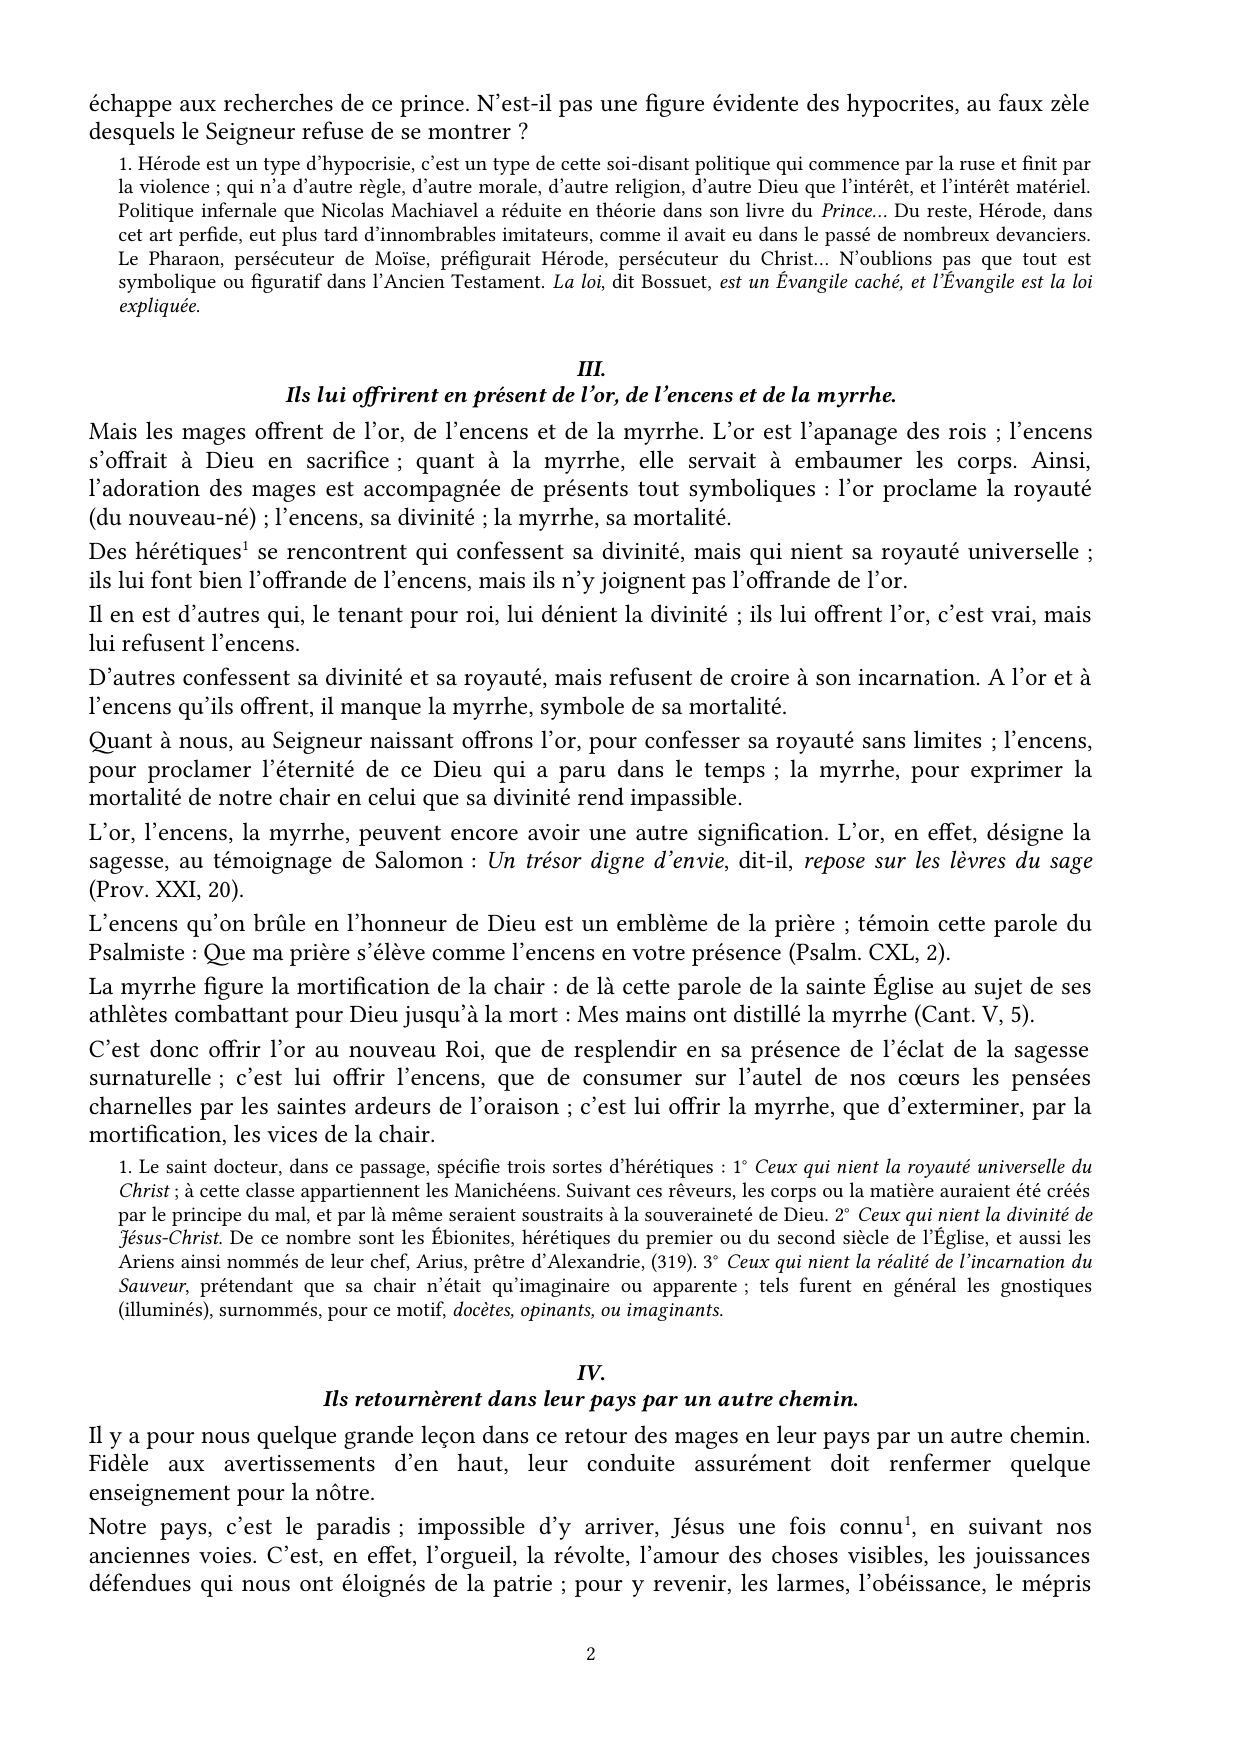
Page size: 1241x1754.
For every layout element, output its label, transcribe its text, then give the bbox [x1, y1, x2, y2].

text Mais les mages offrent de l’or, de l’encens et de la myrrhe. L’or est l’apanage des rois ; l’encens s’offrait à Dieu en sacrifice ; quant à la myrrhe, elle servait à embaumer les corps. Ainsi, l’adoration des mages est accompagnée de présents tout symboliques : l’or proclame la royauté (du nouveau-né) ; l’encens, sa divinité ; la myrrhe, sa mortalité. [88, 417, 1093, 531]
text échappe aux recherches de ce prince. N’est-il pas une figure évidente des hypocrites, au faux zèle desquels le Seigneur refuse de se montrer ? [88, 88, 1093, 146]
text III. Ils lui offrirent en présent de l’or, de l’encens et de la myrrhe. [88, 356, 1093, 408]
text Il en est d’autres qui, le tenant pour roi, lui dénient la divinité ; ils lui offrent l’or, c’est vrai, mais lui refusent l’encens. [88, 600, 1093, 657]
text D’autres confessent sa divinité et sa royauté, mais refusent de croire à son incarnation. A l’or et à l’encens qu’ils offrent, il manque la myrrhe, symbole de sa mortalité. [88, 663, 1093, 720]
text C’est donc offrir l’or au nouveau Roi, que de resplendir en sa présence de l’éclat de la sagesse surnaturelle ; c’est lui offrir l’encens, que de consumer sur l’autel de nos cœurs les pensées charnelles par les saintes ardeurs de l’oraison ; c’est lui offrir la myrrhe, que d’exterminer, par la mortification, les vices de la chair. [88, 1035, 1093, 1149]
text IV. Ils retournèrent dans leur pays par un autre chemin. [88, 1359, 1093, 1412]
text Il y a pour nous quelque grande leçon dans ce retour des mages en leur pays par un autre chemin. Fidèle aux avertissements d’en haut, leur conduite assurément doit renfermer quelque enseignement pour la nôtre. [88, 1421, 1093, 1506]
text L’encens qu’on brûle en l’honneur de Dieu est un emblème de la prière ; témoin cette parole du Psalmiste : Que ma prière s’élève comme l’encens en votre présence (Psalm. CXL, 2). [88, 909, 1093, 966]
text La myrrhe figure la mortification de la chair : de là cette parole de la sainte Église au sujet de ses athlètes combattant pour Dieu jusqu’à la mort : Mes mains ont distillé la myrrhe (Cant. V, 5). [88, 972, 1093, 1029]
text 1. Hérode est un type d’hypocrisie, c’est un type de cette soi-disant politique qui commence par la ruse et finit par la violence ; qui n’a d’autre règle, d’autre morale, d’autre religion, d’autre Dieu que l’intérêt, et l’intérêt matériel. Politique infernale que Nicolas Machiavel a réduite en théorie dans son livre du Prince… Du reste, Hérode, dans cet art perfide, eut plus tard d’innombrables imitateurs, comme il avait eu dans le passé de nombreux devanciers. Le Pharaon, persécuteur de Moïse, préfigurait Hérode, persécuteur du Christ… N’oublions pas que tout est symbolique ou figuratif dans l’Ancien Testament. La loi, dit Bossuet, est un Évangile caché, et l’Évangile est la loi expliquée. [118, 151, 1093, 318]
text Quant à nous, au Seigneur naissant offrons l’or, pour confesser sa royauté sans limites ; l’encens, pour proclamer l’éternité de ce Dieu qui a paru dans le temps ; la myrrhe, pour exprimer la mortalité de notre chair en celui que sa divinité rend impassible. [88, 726, 1093, 812]
text Notre pays, c’est le paradis ; impossible d’y arriver, Jésus une fois connu1, en suivant nos anciennes voies. C’est, en effet, l’orgueil, la révolte, l’amour des choses visibles, les jouissances défendues qui nous ont éloignés de la patrie ; pour y revenir, les larmes, l’obéissance, le mépris [88, 1512, 1093, 1598]
text L’or, l’encens, la myrrhe, peuvent encore avoir une autre signification. L’or, en effet, désigne la sagesse, au témoignage de Salomon : Un trésor digne d’envie, dit-il, repose sur les lèvres du sage (Prov. XXI, 20). [88, 817, 1093, 903]
text Des hérétiques1 se rencontrent qui confessent sa divinité, mais qui nient sa royauté universelle ; ils lui font bien l’offrande de l’encens, mais ils n’y joignent pas l’offrande de l’or. [88, 537, 1093, 594]
text 1. Le saint docteur, dans ce passage, spécifie trois sortes d’hérétiques : 1° Ceux qui nient la royauté universelle du Christ ; à cette classe appartiennent les Manichéens. Suivant ces rêveurs, les corps ou la matière auraient été créés par le principe du mal, et par là même seraient soustraits à la souveraineté de Dieu. 2° Ceux qui nient la divinité de Jésus-Christ. De ce nombre sont les Ébionites, hérétiques du premier ou du second siècle de l’Église, et aussi les Ariens ainsi nommés de leur chef, Arius, prêtre d’Alexandrie, (319). 3° Ceux qui nient la réalité de l’incarnation du Sauveur, prétendant que sa chair n’était qu’imaginaire ou apparente ; tels furent en général les gnostiques (illuminés), surnommés, pour ce motif, docètes, opinants, ou imaginants. [118, 1155, 1093, 1321]
